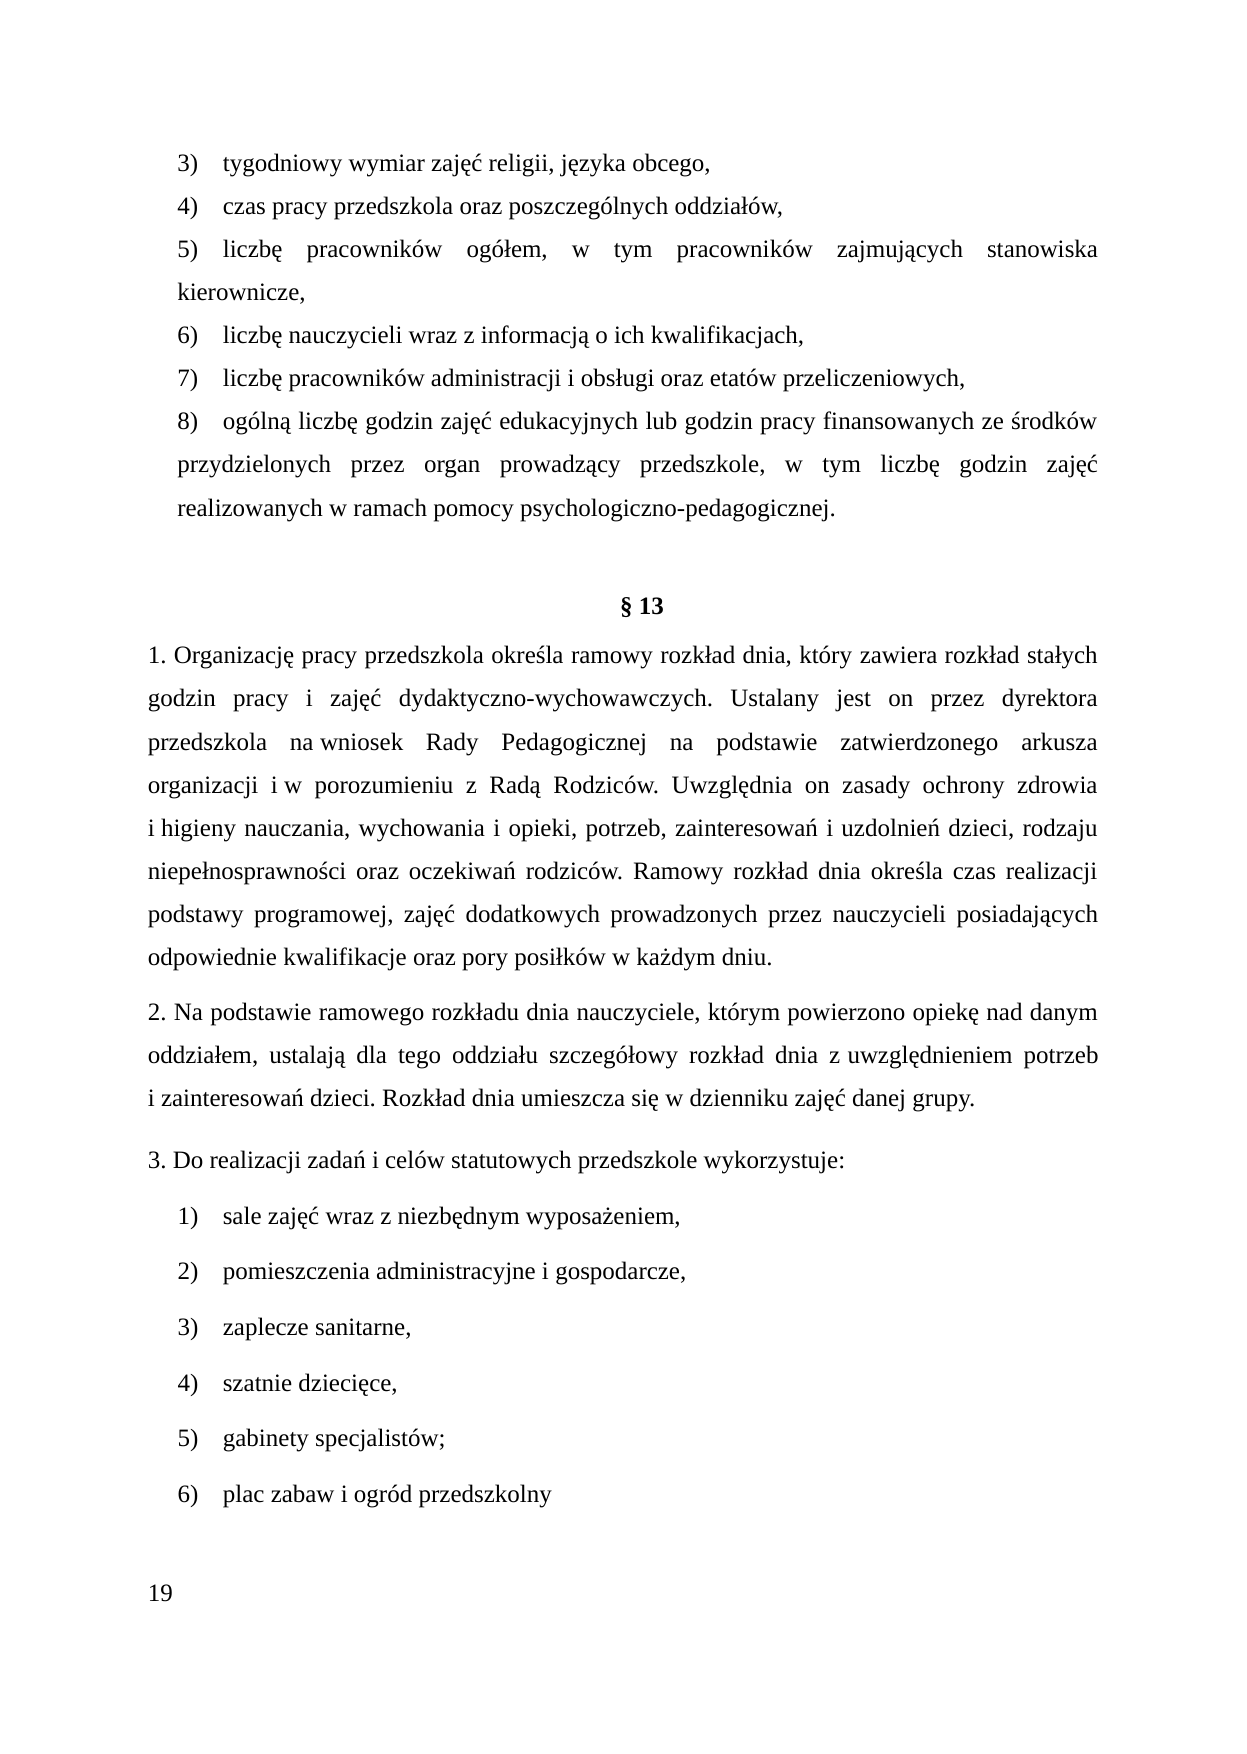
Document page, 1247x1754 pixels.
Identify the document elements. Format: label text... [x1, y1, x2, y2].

list liczbę nauczycieli wraz z informacją o ich kwalifikacjach, [177, 320, 1098, 349]
list plac zabaw i ogród przedszkolny [177, 1479, 1098, 1508]
list sale zajęć wraz z niezbędnym wyposażeniem, [177, 1201, 1098, 1229]
list pomieszczenia administracyjne i gospodarcze, [177, 1256, 1098, 1285]
text § 13 [185, 591, 1098, 620]
list 2. Na podstawie ramowego rozkładu dnia nauczyciele, którym powierzono opiekę nad danym oddziałem, ustalają dla tego oddziału szczegółowy rozkład dnia z uwzględnieniem potrzeb i zainteresowań dzieci. Rozkład dnia umieszcza się w dzienniku zajęć danej grupy. [148, 997, 1098, 1112]
list 3. Do realizacji zadań i celów statutowych przedszkole wykorzystuje: [148, 1145, 1098, 1174]
list ogólną liczbę godzin zajęć edukacyjnych lub godzin pracy finansowanych ze środków przydzielonych przez organ prowadzący przedszkole, w tym liczbę godzin zajęć realizowanych w ramach pomocy psychologiczno-pedagogicznej. [177, 406, 1098, 521]
list liczbę pracowników ogółem, w tym pracowników zajmujących stanowiska kierownicze, [177, 234, 1098, 306]
list tygodniowy wymiar zajęć religii, języka obcego, [177, 148, 1098, 176]
list zaplecze sanitarne, [177, 1312, 1098, 1341]
list czas pracy przedszkola oraz poszczególnych oddziałów, [177, 191, 1098, 219]
list szatnie dziecięce, [177, 1368, 1098, 1396]
list gabinety specjalistów; [177, 1423, 1098, 1452]
list 1. Organizację pracy przedszkola określa ramowy rozkład dnia, który zawiera rozkład stałych godzin pracy i zajęć dydaktyczno-wychowawczych. Ustalany jest on przez dyrektora przedszkola na wniosek Rady Pedagogicznej na podstawie zatwierdzonego arkusza organizacji i w porozumieniu z Radą Rodziców. Uwzględnia on zasady ochrony zdrowia i higieny nauczania, wychowania i opieki, potrzeb, zainteresowań i uzdolnień dzieci, rodzaju niepełnosprawności oraz oczekiwań rodziców. Ramowy rozkład dnia określa czas realizacji podstawy programowej, zajęć dodatkowych prowadzonych przez nauczycieli posiadających odpowiednie kwalifikacje oraz pory posiłków w każdym dniu. [148, 640, 1098, 971]
list liczbę pracowników administracji i obsługi oraz etatów przeliczeniowych, [177, 363, 1098, 392]
